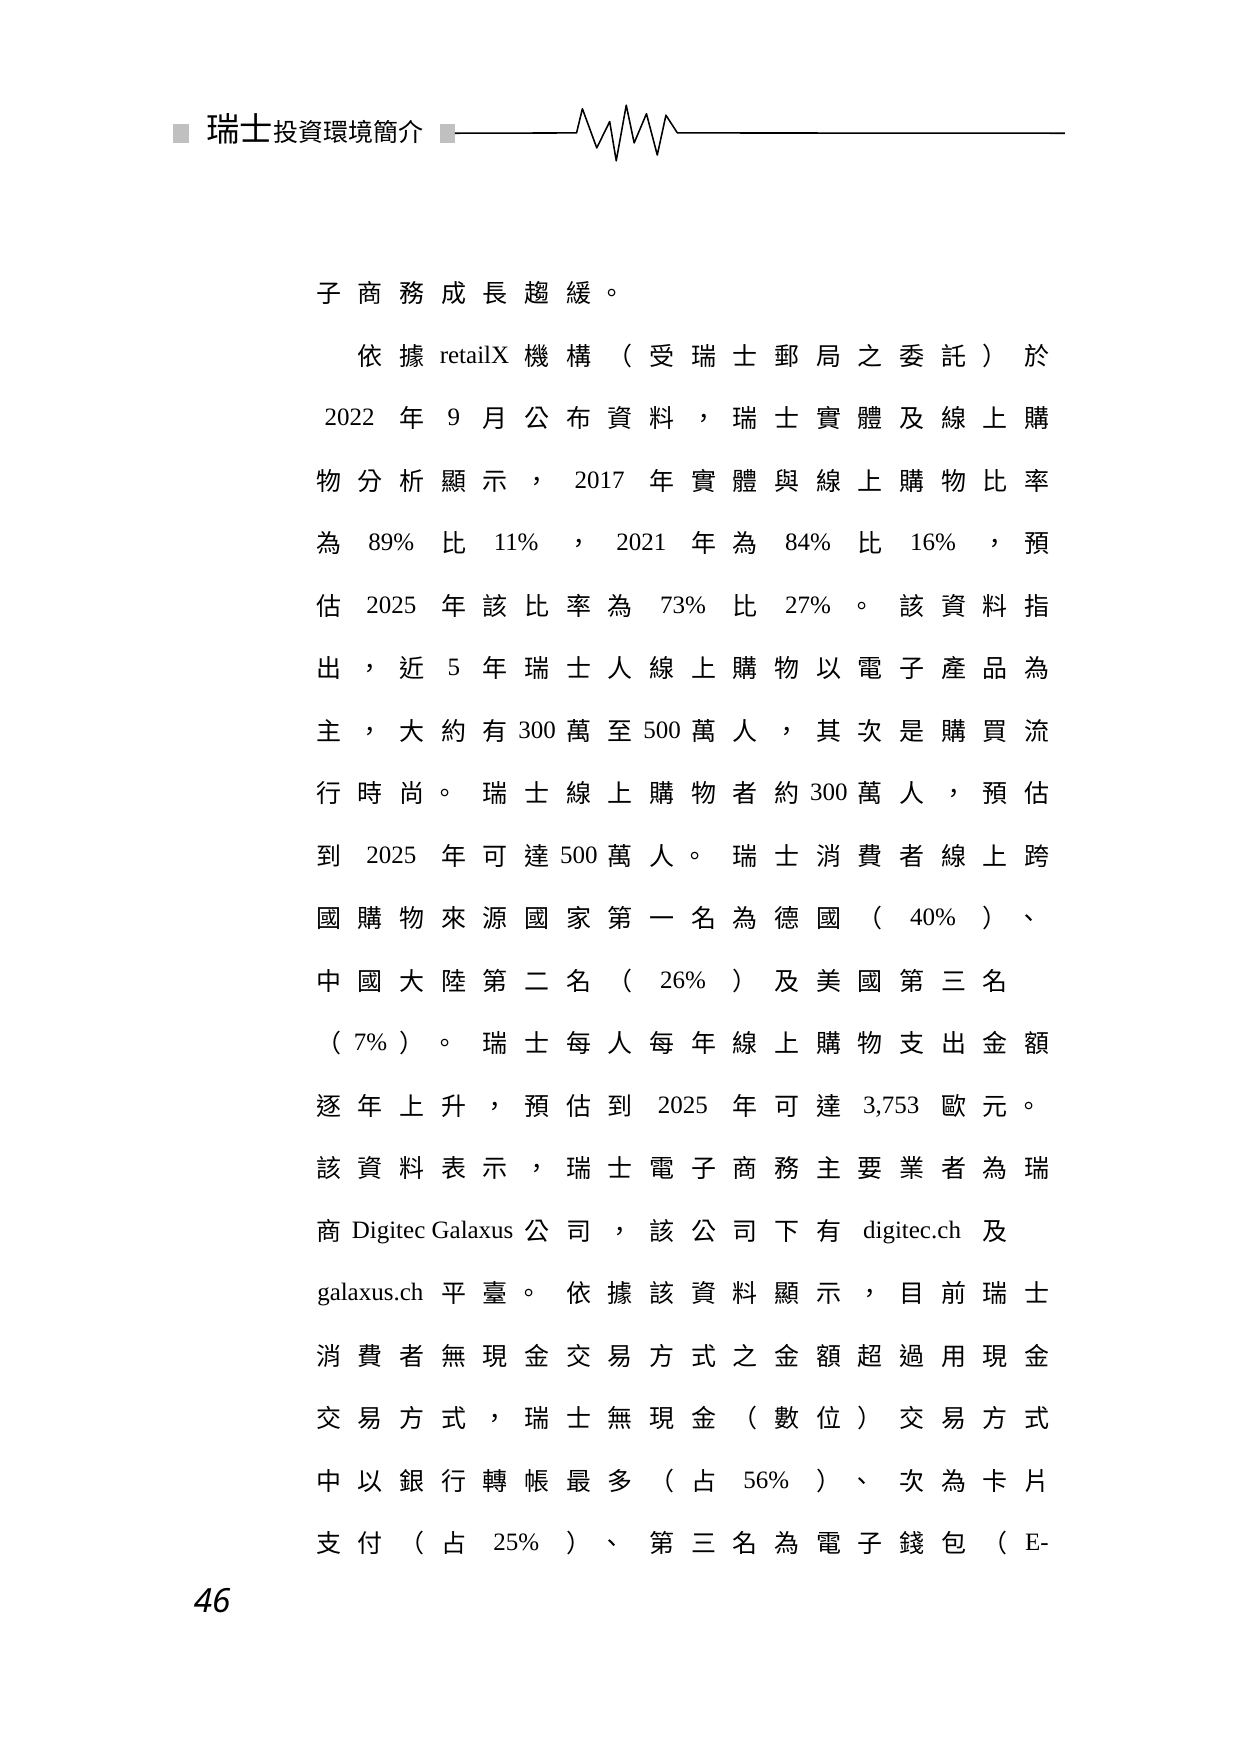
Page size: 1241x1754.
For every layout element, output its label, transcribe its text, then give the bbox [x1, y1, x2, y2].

text 子商務成長趨緩。 [281, 250, 1058, 313]
text 依據retailX機構（受瑞士郵局之委託）於2022年9月公布資料，瑞士實體及線上購物分析顯示，2017年實體與線上購物比率為89%比11%，2021年為84%比16%，預估2025年該比率為73%比27%。該資料指出，近5年瑞士人線上購物以電子產品為主，大約有300萬至500萬人，其次是購買流行時尚。瑞士線上購物者約300萬人，預估到2025年可達500萬人。瑞士消費者線上跨國購物來源國家第一名為德國（40%）、中國大陸第二名（26%）及美國第三名（7%）。瑞士每人每年線上購物支出金額逐年上升，預估到2025年可達3,753歐元。該資料表示，瑞士電子商務主要業者為瑞商Digitec Galaxus公司，該公司下有digitec.ch及galaxus.ch平臺。依據該資料顯示，目前瑞士消費者無現金交易方式之金額超過用現金交易方式，瑞士無現金（數位）交易方式中以銀行轉帳最多（占56%）、次為卡片支付（占25%）、第三名為電子錢包（E- [281, 313, 1058, 1563]
